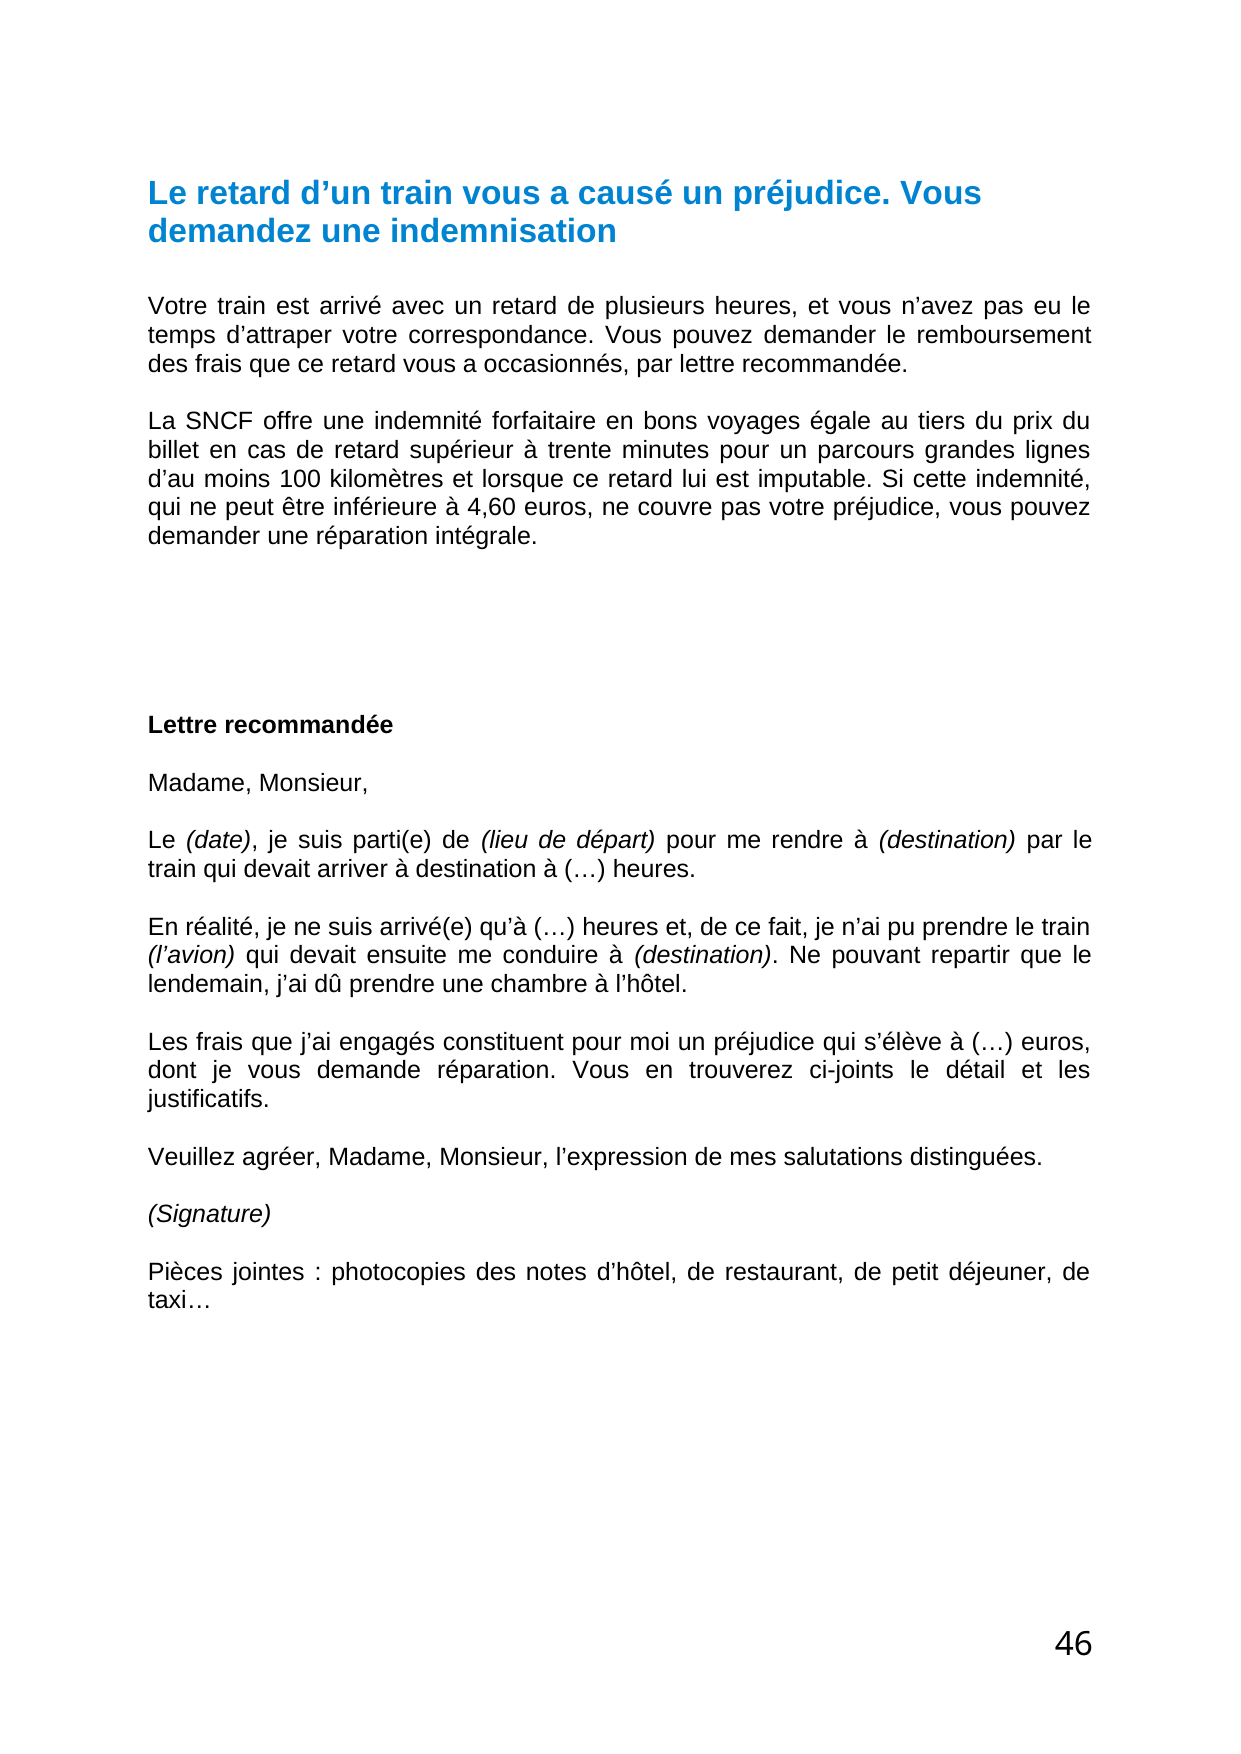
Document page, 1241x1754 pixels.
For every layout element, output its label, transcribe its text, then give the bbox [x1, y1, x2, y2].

text Le (date), je suis parti(e) de (lieu de départ) pour me rendre à (destination) par le train qui devait arriver à destination à (…) heures. [148, 825, 1093, 883]
text Les frais que j’ai engagés constituent pour moi un préjudice qui s’élève à (…) euros, dont je vous demande réparation. Vous en trouverez ci-joints le détail et les justificatifs. [148, 1027, 1093, 1113]
text En réalité, je ne suis arrivé(e) qu’à (…) heures et, de ce fait, je n’ai pu prendre le train (l’avion) qui devait ensuite me conduire à (destination). Ne pouvant repartir que le lendemain, j’ai dû prendre une chambre à l’hôtel. [148, 912, 1093, 998]
text (Signature) [148, 1199, 1093, 1228]
text La SNCF offre une indemnité forfaitaire en bons voyages égale au tiers du prix du billet en cas de retard supérieur à trente minutes pour un parcours grandes lignes d’au moins 100 kilomètres et lorsque ce retard lui est imputable. Si cette indemnité, qui ne peut être inférieure à 4,60 euros, ne couvre pas votre préjudice, vous pouvez demander une réparation intégrale. [148, 406, 1093, 550]
text Madame, Monsieur, [148, 768, 1093, 797]
subtitle Le retard d’un train vous a causé un préjudice. Vous demandez une indemnisation [148, 173, 1093, 250]
text Veuillez agréer, Madame, Monsieur, l’expression de mes salutations distinguées. [148, 1142, 1093, 1170]
text Lettre recommandée [148, 710, 1093, 739]
text Pièces jointes : photocopies des notes d’hôtel, de restaurant, de petit déjeuner, de taxi… [148, 1257, 1093, 1314]
text Votre train est arrivé avec un retard de plusieurs heures, et vous n’avez pas eu le temps d’attraper votre correspondance. Vous pouvez demander le remboursement des frais que ce retard vous a occasionnés, par lettre recommandée. [148, 291, 1093, 377]
